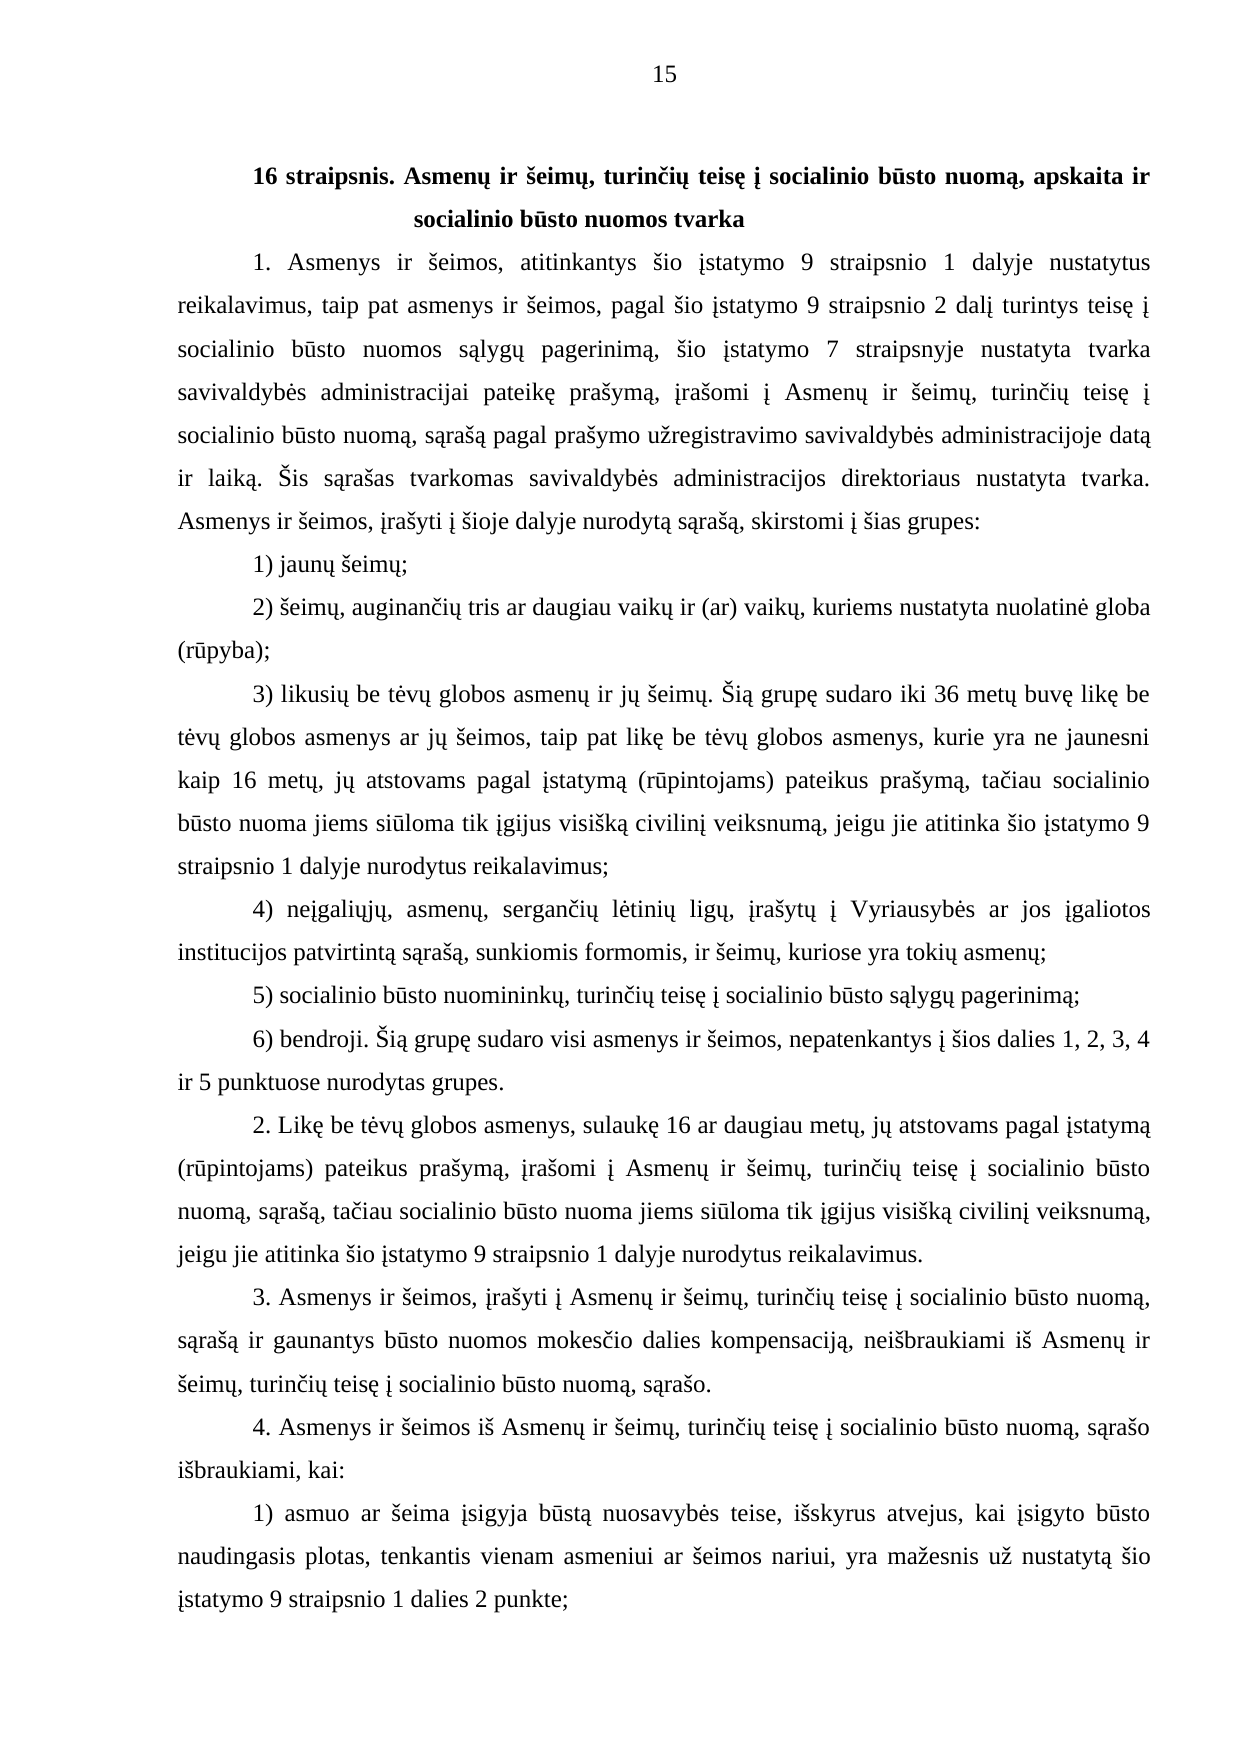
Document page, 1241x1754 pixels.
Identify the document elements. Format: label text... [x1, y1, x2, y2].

text 5) socialinio būsto nuomininkų, turinčių teisę į socialinio būsto sąlygų pagerinimą; [177, 981, 1152, 1009]
text 4. Asmenys ir šeimos iš Asmenų ir šeimų, turinčių teisę į socialinio būsto nuomą, sąrašo išbraukiami, kai: [177, 1412, 1152, 1484]
text 3. Asmenys ir šeimos, įrašyti į Asmenų ir šeimų, turinčių teisę į socialinio būsto nuomą, sąrašą ir gaunantys būsto nuomos mokesčio dalies kompensaciją, neišbraukiami iš Asmenų ir šeimų, turinčių teisę į socialinio būsto nuomą, sąrašo. [177, 1282, 1152, 1397]
text 3) likusių be tėvų globos asmenų ir jų šeimų. Šią grupę sudaro iki 36 metų buvę likę be tėvų globos asmenys ar jų šeimos, taip pat likę be tėvų globos asmenys, kurie yra ne jaunesni kaip 16 metų, jų atstovams pagal įstatymą (rūpintojams) pateikus prašymą, tačiau socialinio būsto nuoma jiems siūloma tik įgijus visišką civilinį veiksnumą, jeigu jie atitinka šio įstatymo 9 straipsnio 1 dalyje nurodytus reikalavimus; [177, 679, 1152, 880]
text 16 straipsnis. Asmenų ir šeimų, turinčių teisę į socialinio būsto nuomą, apskaita ir socialinio būsto nuomos tvarka [252, 161, 1152, 233]
text 1) jaunų šeimų; [177, 549, 1152, 578]
text 4) neįgaliųjų, asmenų, sergančių lėtinių ligų, įrašytų į Vyriausybės ar jos įgaliotos institucijos patvirtintą sąrašą, sunkiomis formomis, ir šeimų, kuriose yra tokių asmenų; [177, 894, 1152, 966]
text 2) šeimų, auginančių tris ar daugiau vaikų ir (ar) vaikų, kuriems nustatyta nuolatinė globa (rūpyba); [177, 592, 1152, 664]
text 1) asmuo ar šeima įsigyja būstą nuosavybės teise, išskyrus atvejus, kai įsigyto būsto naudingasis plotas, tenkantis vienam asmeniui ar šeimos nariui, yra mažesnis už nustatytą šio įstatymo 9 straipsnio 1 dalies 2 punkte; [177, 1498, 1152, 1613]
text 2. Likę be tėvų globos asmenys, sulaukę 16 ar daugiau metų, jų atstovams pagal įstatymą (rūpintojams) pateikus prašymą, įrašomi į Asmenų ir šeimų, turinčių teisę į socialinio būsto nuomą, sąrašą, tačiau socialinio būsto nuoma jiems siūloma tik įgijus visišką civilinį veiksnumą, jeigu jie atitinka šio įstatymo 9 straipsnio 1 dalyje nurodytus reikalavimus. [177, 1110, 1152, 1268]
text 1. Asmenys ir šeimos, atitinkantys šio įstatymo 9 straipsnio 1 dalyje nustatytus reikalavimus, taip pat asmenys ir šeimos, pagal šio įstatymo 9 straipsnio 2 dalį turintys teisę į socialinio būsto nuomos sąlygų pagerinimą, šio įstatymo 7 straipsnyje nustatyta tvarka savivaldybės administracijai pateikę prašymą, įrašomi į Asmenų ir šeimų, turinčių teisę į socialinio būsto nuomą, sąrašą pagal prašymo užregistravimo savivaldybės administracijoje datą ir laiką. Šis sąrašas tvarkomas savivaldybės administracijos direktoriaus nustatyta tvarka. Asmenys ir šeimos, įrašyti į šioje dalyje nurodytą sąrašą, skirstomi į šias grupes: [177, 247, 1152, 535]
text 6) bendroji. Šią grupę sudaro visi asmenys ir šeimos, nepatenkantys į šios dalies 1, 2, 3, 4 ir 5 punktuose nurodytas grupes. [177, 1024, 1152, 1096]
